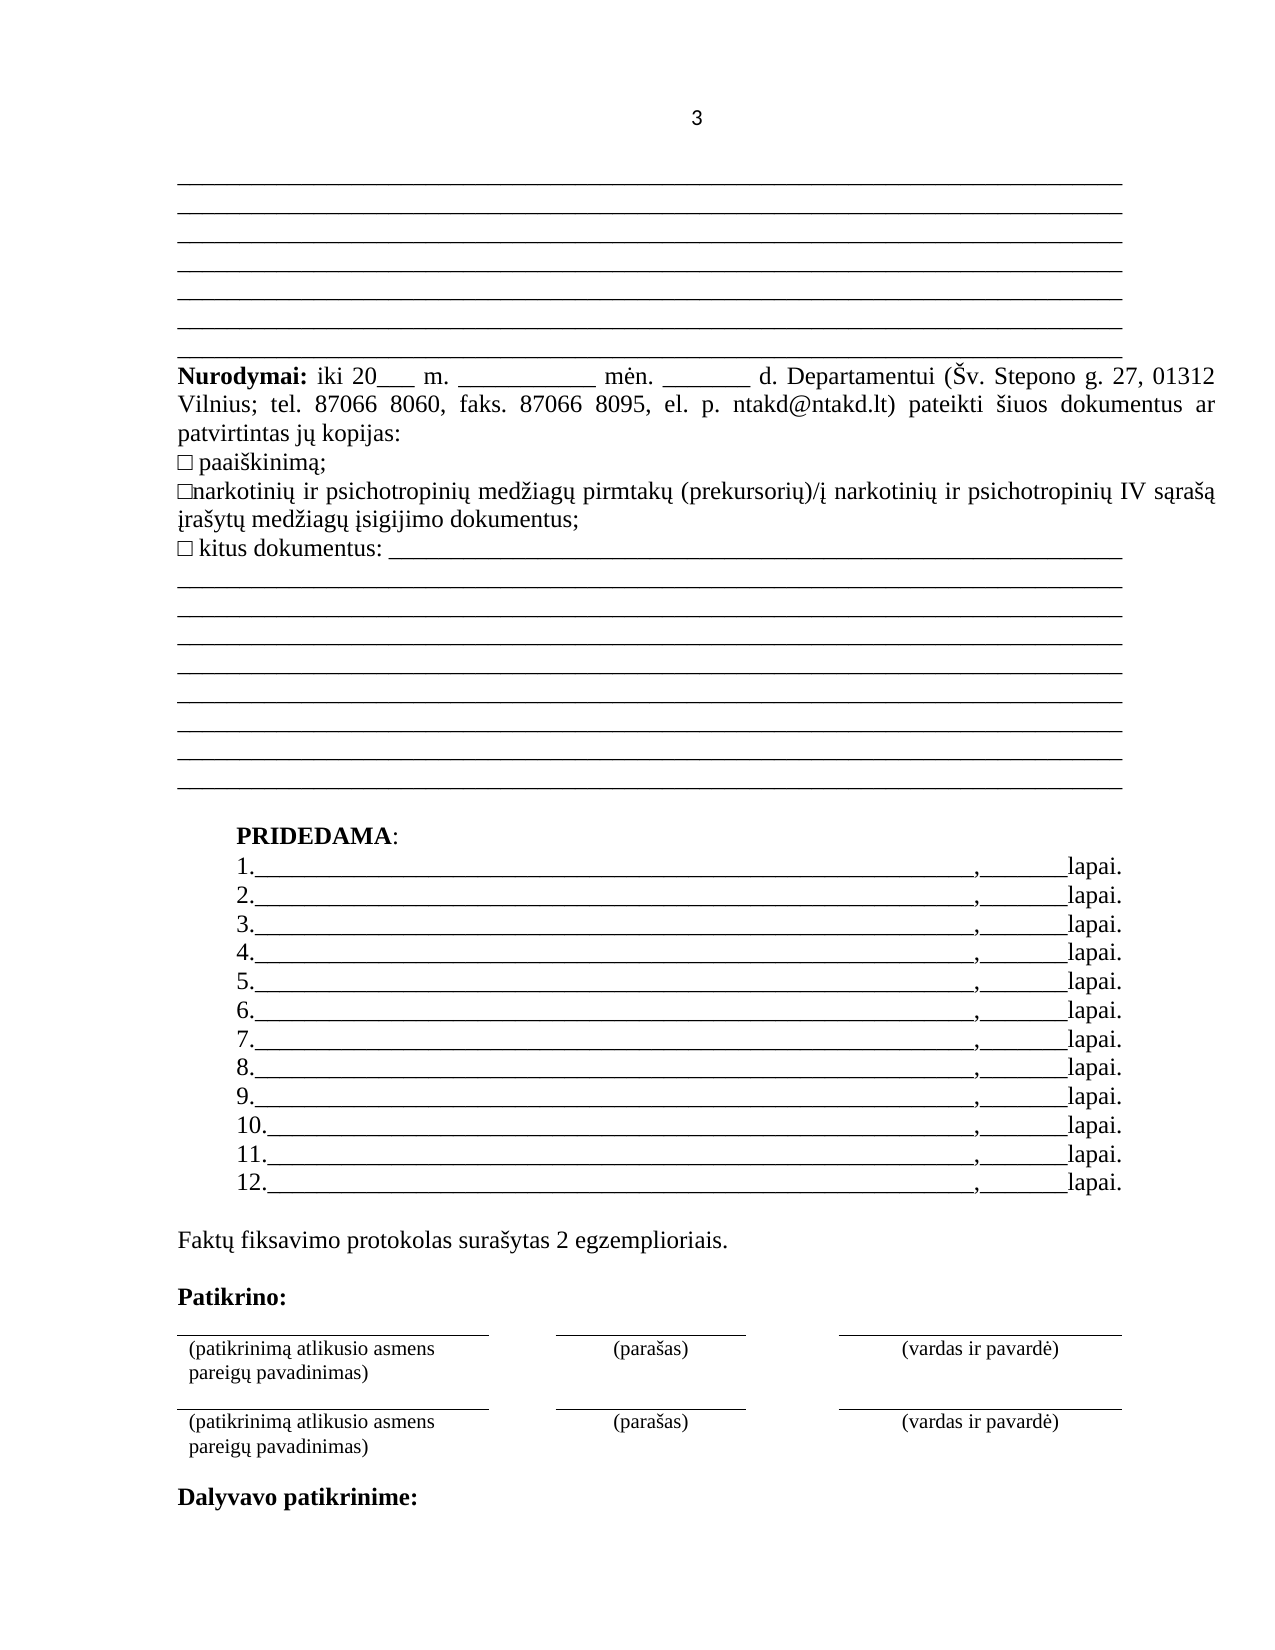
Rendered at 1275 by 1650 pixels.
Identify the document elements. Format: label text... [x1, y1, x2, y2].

text _ [177, 274, 1216, 303]
text _ [177, 591, 1216, 619]
text _ [177, 303, 1216, 332]
text □narkotinių ir psichotropinių medžiagų pirmtakų (prekursorių)/į narkotinių ir psichotropinių IV sąrašą įrašytų medžiagų įsigijimo dokumentus; [177, 476, 1216, 533]
text □ paaiškinimą; [177, 447, 1216, 476]
text _ [177, 648, 1216, 677]
text 4. ,_______lapai. [177, 937, 1216, 966]
text _ [177, 246, 1216, 274]
text Faktų fiksavimo protokolas surašytas 2 egzemplioriais. [177, 1225, 1216, 1254]
table_header [746, 1335, 838, 1384]
text 6. ,_______lapai. [177, 995, 1216, 1024]
text _ [177, 332, 1216, 361]
text 3. ,_______lapai. [177, 909, 1216, 937]
text _ [177, 619, 1216, 648]
text 7. ,_______lapai. [177, 1024, 1216, 1052]
table_header (vardas ir pavardė) [839, 1336, 1122, 1384]
table_header (vardas ir pavardė) [839, 1410, 1122, 1458]
text _ [177, 188, 1216, 217]
text Nurodymai: iki 20___ m. ___________ mėn. _______ d. Departamentui (Šv. Stepono g. 27, 01312 Vilnius; tel. 87066 8060, faks. 87066 8095, el. p. ntakd@ntakd.lt) pateikti šiuos dokumentus ar patvirtintas jų kopijas: [177, 361, 1216, 447]
text 8. ,_______lapai. [177, 1052, 1216, 1081]
text Patikrino: [177, 1282, 1216, 1311]
table_header [489, 1409, 556, 1458]
text _ [177, 562, 1216, 591]
text 1. ,_______lapai. [177, 851, 1216, 880]
text _ [177, 217, 1216, 246]
text PRIDEDAMA: [177, 821, 1216, 849]
table_header [489, 1335, 556, 1384]
text _ [177, 706, 1216, 734]
text Dalyvavo patikrinime: [177, 1482, 1216, 1510]
text _ [177, 763, 1216, 792]
text _ [177, 734, 1216, 763]
table_header (parašas) [556, 1336, 746, 1384]
table_header (patikrinimą atlikusio asmens pareigų pavadinimas) [177, 1410, 488, 1458]
text 2. ,_______lapai. [177, 880, 1216, 909]
table_header (patikrinimą atlikusio asmens pareigų pavadinimas) [177, 1336, 488, 1384]
text □ kitus dokumentus: [177, 533, 1216, 562]
text 10. ,_______lapai. [177, 1110, 1216, 1139]
text 11. ,_______lapai. [177, 1139, 1216, 1167]
table_header (parašas) [556, 1410, 746, 1458]
table_header [746, 1409, 838, 1458]
text 9. ,_______lapai. [177, 1081, 1216, 1110]
text 5. ,_______lapai. [177, 966, 1216, 995]
text _ [177, 159, 1216, 188]
text 12. ,_______lapai. [177, 1167, 1216, 1196]
